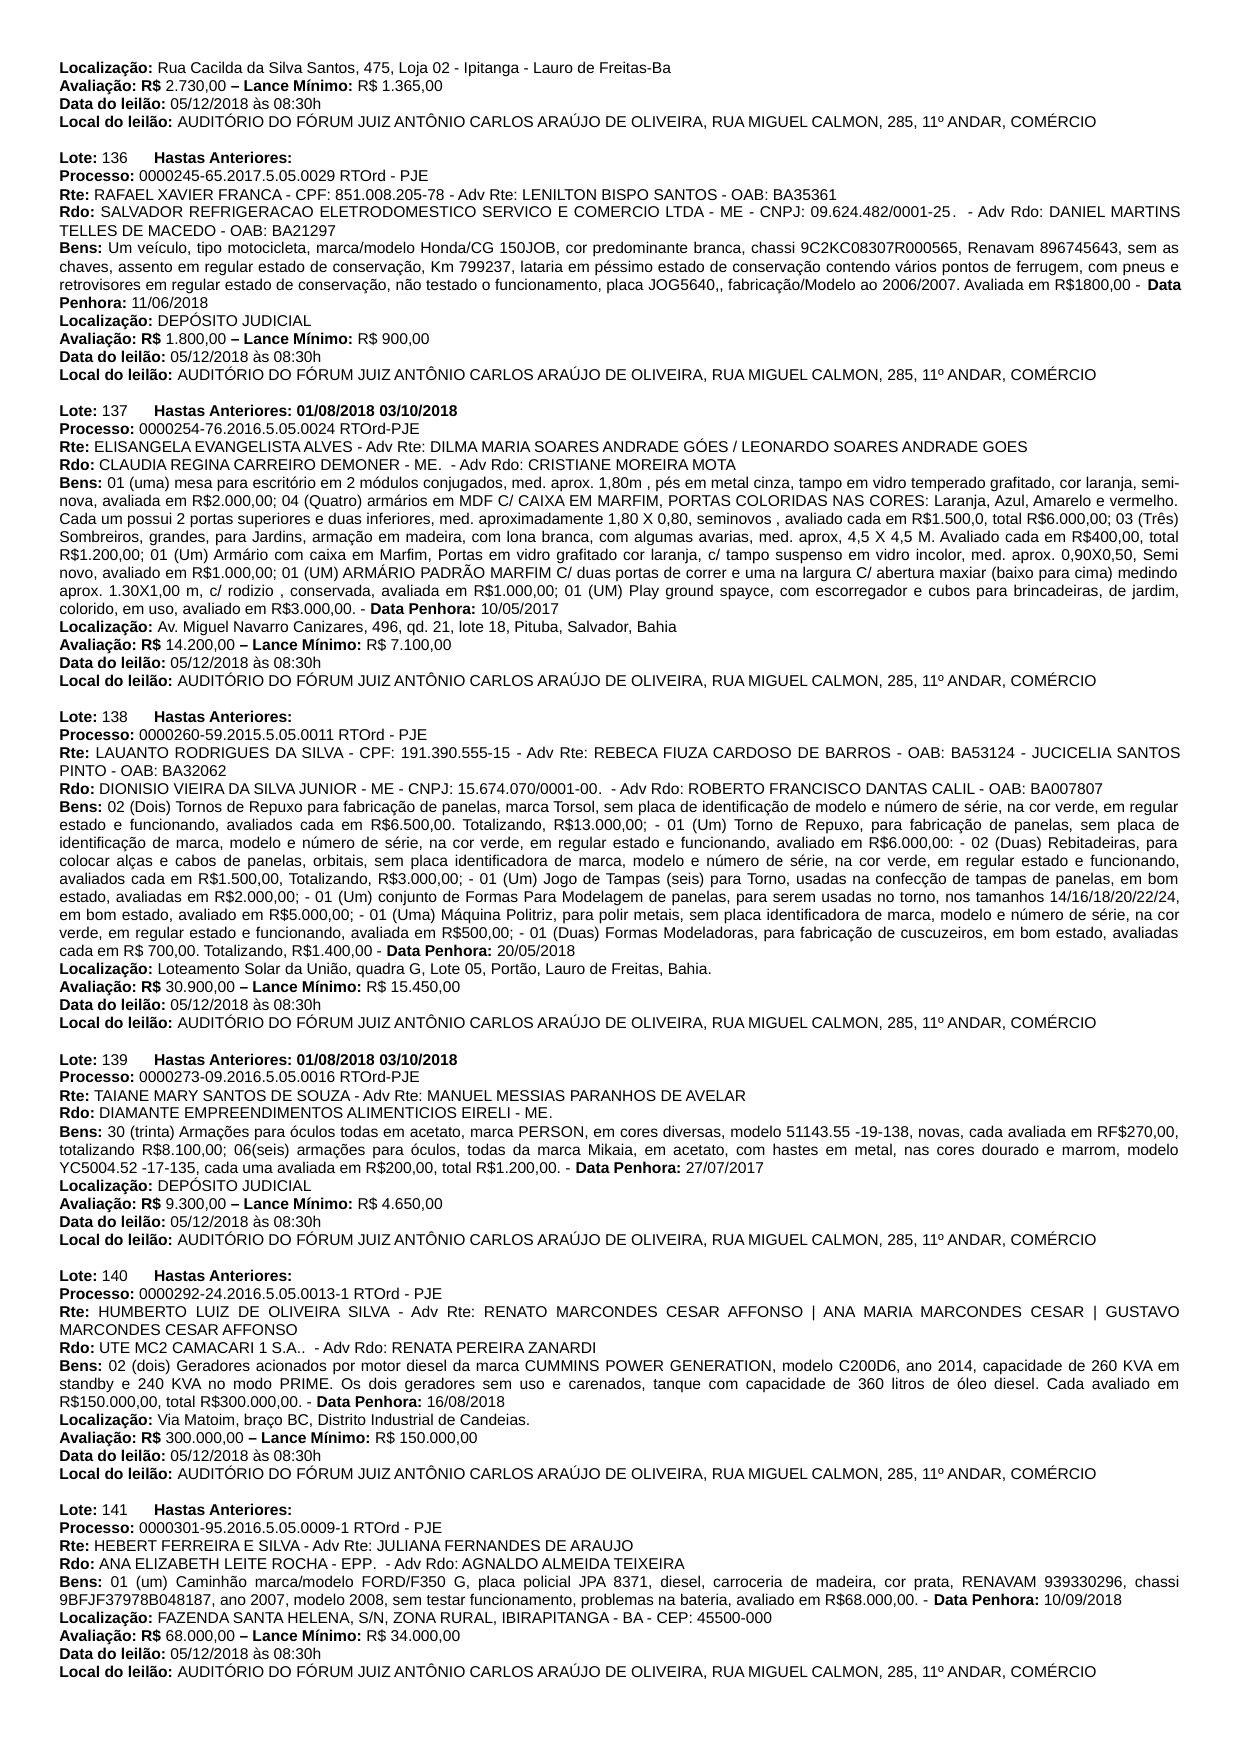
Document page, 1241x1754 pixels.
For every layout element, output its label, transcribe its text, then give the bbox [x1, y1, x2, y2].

text Avaliação: R$ 300.000,00 – Lance Mínimo: R$ 150.000,00 [59, 1429, 1181, 1447]
text Data do leilão: 05/12/2018 às 08:30h [59, 1447, 1181, 1465]
text Processo: 0000292-24.2016.5.05.0013-1 RTOrd - PJE [59, 1284, 1181, 1302]
text Lote: 141 Hastas Anteriores: [59, 1501, 1181, 1519]
text Localização: Av. Miguel Navarro Canizares, 496, qd. 21, lote 18, Pituba, Salvador, Bahia [59, 618, 1181, 636]
text Local do leilão: AUDITÓRIO DO FÓRUM JUIZ ANTÔNIO CARLOS ARAÚJO DE OLIVEIRA, RUA MIGUEL CALMON, 285, 11º ANDAR, COMÉRCIO [59, 113, 1181, 131]
text Local do leilão: AUDITÓRIO DO FÓRUM JUIZ ANTÔNIO CARLOS ARAÚJO DE OLIVEIRA, RUA MIGUEL CALMON, 285, 11º ANDAR, COMÉRCIO [59, 1230, 1181, 1248]
text Avaliação: R$ 2.730,00 – Lance Mínimo: R$ 1.365,00 [59, 77, 1181, 95]
text Local do leilão: AUDITÓRIO DO FÓRUM JUIZ ANTÔNIO CARLOS ARAÚJO DE OLIVEIRA, RUA MIGUEL CALMON, 285, 11º ANDAR, COMÉRCIO [59, 1465, 1181, 1483]
text Rte: LAUANTO RODRIGUES DA SILVA - CPF: 191.390.555-15 - Adv Rte: REBECA FIUZA CARDOSO DE BARROS - OAB: BA53124 - JUCICELIA SANTOS PINTO - OAB: BA32062 [59, 744, 1181, 780]
text Localização: Rua Cacilda da Silva Santos, 475, Loja 02 - Ipitanga - Lauro de Freitas-Ba [59, 59, 1181, 77]
text Rte: HEBERT FERREIRA E SILVA - Adv Rte: JULIANA FERNANDES DE ARAUJO [59, 1537, 1181, 1555]
text Data do leilão: 05/12/2018 às 08:30h [59, 1645, 1181, 1663]
text Lote: 139 Hastas Anteriores: 01/08/2018 03/10/2018 [59, 1050, 1181, 1068]
text Avaliação: R$ 68.000,00 – Lance Mínimo: R$ 34.000,00 [59, 1627, 1181, 1645]
text Bens: 01 (um) Caminhão marca/modelo FORD/F350 G, placa policial JPA 8371, diesel, carroceria de madeira, cor prata, RENAVAM 939330296, chassi 9BFJF37978B048187, ano 2007, modelo 2008, sem testar funcionamento, problemas na bateria, avaliado em R$68.000,00. - Data Penhora: 10/09/2018 [59, 1573, 1181, 1609]
text Data do leilão: 05/12/2018 às 08:30h [59, 347, 1181, 365]
text Rdo: CLAUDIA REGINA CARREIRO DEMONER - ME. - Adv Rdo: CRISTIANE MOREIRA MOTA [59, 456, 1181, 473]
text Processo: 0000301-95.2016.5.05.0009-1 RTOrd - PJE [59, 1519, 1181, 1537]
text Rte: HUMBERTO LUIZ DE OLIVEIRA SILVA - Adv Rte: RENATO MARCONDES CESAR AFFONSO | ANA MARIA MARCONDES CESAR | GUSTAVO MARCONDES CESAR AFFONSO [59, 1302, 1181, 1338]
text Processo: 0000273-09.2016.5.05.0016 RTOrd-PJE [59, 1068, 1181, 1086]
text Avaliação: R$ 1.800,00 – Lance Mínimo: R$ 900,00 [59, 329, 1181, 347]
text Bens: 02 (dois) Geradores acionados por motor diesel da marca CUMMINS POWER GENERATION, modelo C200D6, ano 2014, capacidade de 260 KVA em standby e 240 KVA no modo PRIME. Os dois geradores sem uso e carenados, tanque com capacidade de 360 litros de óleo diesel. Cada avaliado em R$150.000,00, total R$300.000,00. - Data Penhora: 16/08/2018 [59, 1357, 1181, 1411]
text Lote: 140 Hastas Anteriores: [59, 1266, 1181, 1284]
text Localização: Via Matoim, braço BC, Distrito Industrial de Candeias. [59, 1411, 1181, 1429]
text Processo: 0000260-59.2015.5.05.0011 RTOrd - PJE [59, 726, 1181, 744]
text Local do leilão: AUDITÓRIO DO FÓRUM JUIZ ANTÔNIO CARLOS ARAÚJO DE OLIVEIRA, RUA MIGUEL CALMON, 285, 11º ANDAR, COMÉRCIO [59, 1014, 1181, 1032]
text Rte: RAFAEL XAVIER FRANCA - CPF: 851.008.205-78 - Adv Rte: LENILTON BISPO SANTOS - OAB: BA35361 [59, 185, 1181, 203]
text Avaliação: R$ 9.300,00 – Lance Mínimo: R$ 4.650,00 [59, 1194, 1181, 1212]
text Local do leilão: AUDITÓRIO DO FÓRUM JUIZ ANTÔNIO CARLOS ARAÚJO DE OLIVEIRA, RUA MIGUEL CALMON, 285, 11º ANDAR, COMÉRCIO [59, 365, 1181, 383]
text Data do leilão: 05/12/2018 às 08:30h [59, 95, 1181, 113]
text Data do leilão: 05/12/2018 às 08:30h [59, 654, 1181, 672]
text Data do leilão: 05/12/2018 às 08:30h [59, 996, 1181, 1014]
text Bens: 30 (trinta) Armações para óculos todas em acetato, marca PERSON, em cores diversas, modelo 51143.55 -19-138, novas, cada avaliada em RF$270,00, totalizando R$8.100,00; 06(seis) armações para óculos, todas da marca Mikaia, em acetato, com hastes em metal, nas cores dourado e marrom, modelo YC5004.52 -17-135, cada uma avaliada em R$200,00, total R$1.200,00. - Data Penhora: 27/07/2017 [59, 1122, 1181, 1176]
text Avaliação: R$ 30.900,00 – Lance Mínimo: R$ 15.450,00 [59, 978, 1181, 996]
text Rdo: SALVADOR REFRIGERACAO ELETRODOMESTICO SERVICO E COMERCIO LTDA - ME - CNPJ: 09.624.482/0001-25. - Adv Rdo: DANIEL MARTINS TELLES DE MACEDO - OAB: BA21297 [59, 203, 1181, 239]
text Bens: Um veículo, tipo motocicleta, marca/modelo Honda/CG 150JOB, cor predominante branca, chassi 9C2KC08307R000565, Renavam 896745643, sem as chaves, assento em regular estado de conservação, Km 799237, lataria em péssimo estado de conservação contendo vários pontos de ferrugem, com pneus e retrovisores em regular estado de conservação, não testado o funcionamento, placa JOG5640,, fabricação/Modelo ao 2006/2007. Avaliada em R$1800,00 - Data Penhora: 11/06/2018 [59, 239, 1181, 311]
text Bens: 01 (uma) mesa para escritório em 2 módulos conjugados, med. aprox. 1,80m , pés em metal cinza, tampo em vidro temperado grafitado, cor laranja, semi- nova, avaliada em R$2.000,00; 04 (Quatro) armários em MDF C/ CAIXA EM MARFIM, PORTAS COLORIDAS NAS CORES: Laranja, Azul, Amarelo e vermelho. Cada um possui 2 portas superiores e duas inferiores, med. aproximadamente 1,80 X 0,80, seminovos , avaliado cada em R$1.500,0, total R$6.000,00; 03 (Três) Sombreiros, grandes, para Jardins, armação em madeira, com lona branca, com algumas avarias, med. aprox, 4,5 X 4,5 M. Avaliado cada em R$400,00, total R$1.200,00; 01 (Um) Armário com caixa em Marfim, Portas em vidro grafitado cor laranja, c/ tampo suspenso em vidro incolor, med. aprox. 0,90X0,50, Semi novo, avaliado em R$1.000,00; 01 (UM) ARMÁRIO PADRÃO MARFIM C/ duas portas de correr e uma na largura C/ abertura maxiar (baixo para cima) medindo aprox. 1.30X1,00 m, c/ rodizio , conservada, avaliada em R$1.000,00; 01 (UM) Play ground spayce, com escorregador e cubos para brincadeiras, de jardim, colorido, em uso, avaliado em R$3.000,00. - Data Penhora: 10/05/2017 [59, 473, 1181, 618]
text Bens: 02 (Dois) Tornos de Repuxo para fabricação de panelas, marca Torsol, sem placa de identificação de modelo e número de série, na cor verde, em regular estado e funcionando, avaliados cada em R$6.500,00. Totalizando, R$13.000,00; - 01 (Um) Torno de Repuxo, para fabricação de panelas, sem placa de identificação de marca, modelo e número de série, na cor verde, em regular estado e funcionando, avaliado em R$6.000,00: - 02 (Duas) Rebitadeiras, para colocar alças e cabos de panelas, orbitais, sem placa identificadora de marca, modelo e número de série, na cor verde, em regular estado e funcionando, avaliados cada em R$1.500,00, Totalizando, R$3.000,00; - 01 (Um) Jogo de Tampas (seis) para Torno, usadas na confecção de tampas de panelas, em bom estado, avaliadas em R$2.000,00; - 01 (Um) conjunto de Formas Para Modelagem de panelas, para serem usadas no torno, nos tamanhos 14/16/18/20/22/24, em bom estado, avaliado em R$5.000,00; - 01 (Uma) Máquina Politriz, para polir metais, sem placa identificadora de marca, modelo e número de série, na cor verde, em regular estado e funcionando, avaliada em R$500,00; - 01 (Duas) Formas Modeladoras, para fabricação de cuscuzeiros, em bom estado, avaliadas cada em R$ 700,00. Totalizando, R$1.400,00 - Data Penhora: 20/05/2018 [59, 798, 1181, 960]
text Localização: FAZENDA SANTA HELENA, S/N, ZONA RURAL, IBIRAPITANGA - BA - CEP: 45500-000 [59, 1609, 1181, 1627]
text Lote: 136 Hastas Anteriores: [59, 149, 1181, 167]
text Rdo: ANA ELIZABETH LEITE ROCHA - EPP. - Adv Rdo: AGNALDO ALMEIDA TEIXEIRA [59, 1555, 1181, 1573]
text Local do leilão: AUDITÓRIO DO FÓRUM JUIZ ANTÔNIO CARLOS ARAÚJO DE OLIVEIRA, RUA MIGUEL CALMON, 285, 11º ANDAR, COMÉRCIO [59, 1663, 1181, 1681]
text Avaliação: R$ 14.200,00 – Lance Mínimo: R$ 7.100,00 [59, 636, 1181, 654]
text Rte: ELISANGELA EVANGELISTA ALVES - Adv Rte: DILMA MARIA SOARES ANDRADE GÓES / LEONARDO SOARES ANDRADE GOES [59, 437, 1181, 456]
text Data do leilão: 05/12/2018 às 08:30h [59, 1212, 1181, 1230]
text Rdo: DIONISIO VIEIRA DA SILVA JUNIOR - ME - CNPJ: 15.674.070/0001-00. - Adv Rdo: ROBERTO FRANCISCO DANTAS CALIL - OAB: BA007807 [59, 780, 1181, 798]
text Local do leilão: AUDITÓRIO DO FÓRUM JUIZ ANTÔNIO CARLOS ARAÚJO DE OLIVEIRA, RUA MIGUEL CALMON, 285, 11º ANDAR, COMÉRCIO [59, 672, 1181, 690]
text Processo: 0000245-65.2017.5.05.0029 RTOrd - PJE [59, 167, 1181, 185]
text Lote: 138 Hastas Anteriores: [59, 708, 1181, 726]
text Localização: DEPÓSITO JUDICIAL [59, 311, 1181, 329]
text Rdo: UTE MC2 CAMACARI 1 S.A.. - Adv Rdo: RENATA PEREIRA ZANARDI [59, 1338, 1181, 1357]
text Rte: TAIANE MARY SANTOS DE SOUZA - Adv Rte: MANUEL MESSIAS PARANHOS DE AVELAR [59, 1086, 1181, 1104]
text Processo: 0000254-76.2016.5.05.0024 RTOrd-PJE [59, 419, 1181, 437]
text Localização: Loteamento Solar da União, quadra G, Lote 05, Portão, Lauro de Freitas, Bahia. [59, 960, 1181, 978]
text Rdo: DIAMANTE EMPREENDIMENTOS ALIMENTICIOS EIRELI - ME. [59, 1104, 1181, 1122]
text Localização: DEPÓSITO JUDICIAL [59, 1176, 1181, 1194]
text Lote: 137 Hastas Anteriores: 01/08/2018 03/10/2018 [59, 401, 1181, 419]
